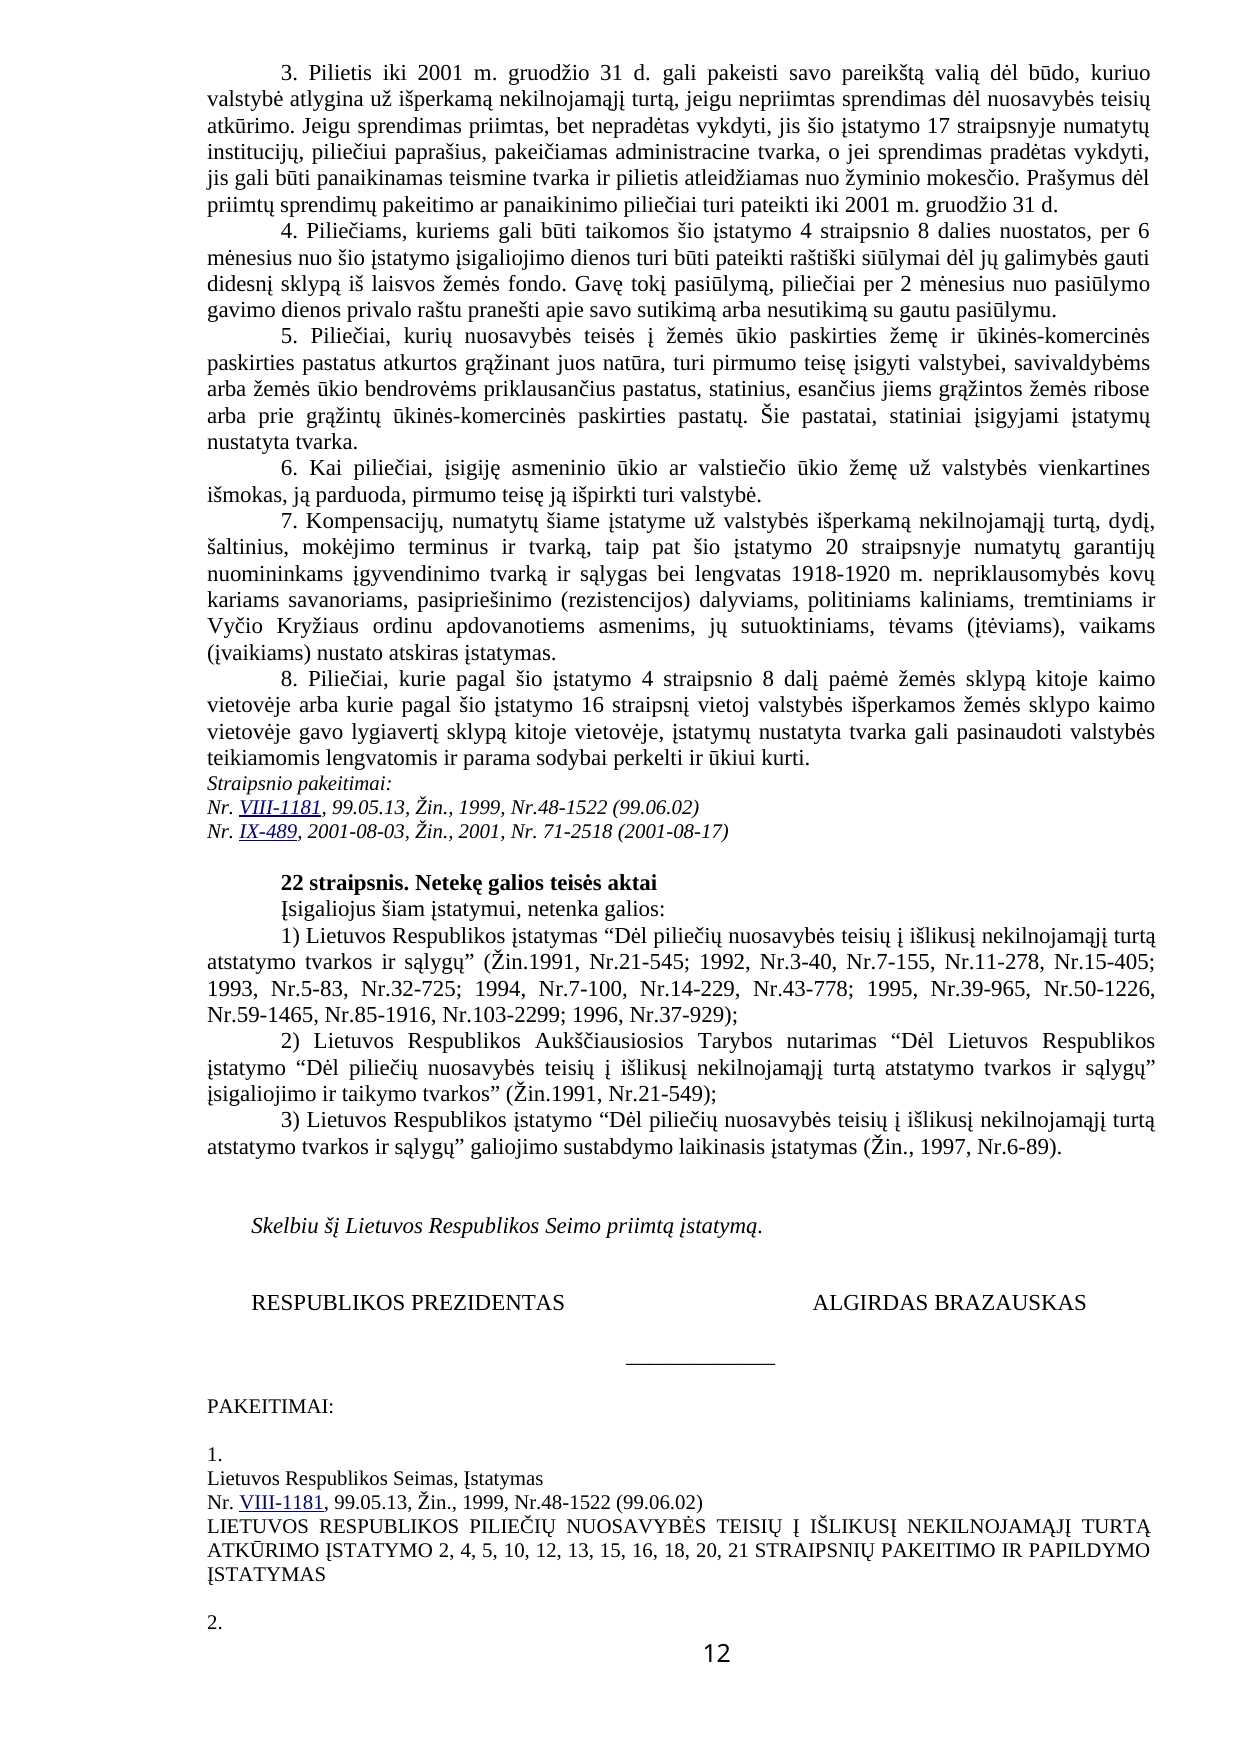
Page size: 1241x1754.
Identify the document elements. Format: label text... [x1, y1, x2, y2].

text 8. Piliečiai, kurie pagal šio įstatymo 4 straipsnio 8 dalį paėmė žemės sklypą kitoje kaimo vietovėje arba kurie pagal šio įstatymo 16 straipsnį vietoj valstybės išperkamos žemės sklypo kaimo vietovėje gavo lygiavertį sklypą kitoje vietovėje, įstatymų nustatyta tvarka gali pasinaudoti valstybės teikiamomis lengvatomis ir parama sodybai perkelti ir ūkiui kurti. [207, 665, 1157, 771]
text RESPUBLIKOS PREZIDENTAS ALGIRDAS BRAZAUSKAS [207, 1289, 1152, 1316]
text 22 straipsnis. Netekę galios teisės aktai [207, 869, 1157, 896]
text 7. Kompensacijų, numatytų šiame įstatyme už valstybės išperkamą nekilnojamąjį turtą, dydį, šaltinius, mokėjimo terminus ir tvarką, taip pat šio įstatymo 20 straipsnyje numatytų garantijų nuomininkams įgyvendinimo tvarką ir sąlygas bei lengvatas 1918-1920 m. nepriklausomybės kovų kariams savanoriams, pasipriešinimo (rezistencijos) dalyviams, politiniams kaliniams, tremtiniams ir Vyčio Kryžiaus ordinu apdovanotiems asmenims, jų sutuoktiniams, tėvams (įtėviams), vaikams (įvaikiams) nustato atskiras įstatymas. [207, 507, 1157, 665]
text 4. Piliečiams, kuriems gali būti taikomos šio įstatymo 4 straipsnio 8 dalies nuostatos, per 6 mėnesius nuo šio įstatymo įsigaliojimo dienos turi būti pateikti raštiški siūlymai dėl jų galimybės gauti didesnį sklypą iš laisvos žemės fondo. Gavę tokį pasiūlymą, piliečiai per 2 mėnesius nuo pasiūlymo gavimo dienos privalo raštu pranešti apie savo sutikimą arba nesutikimą su gautu pasiūlymu. [207, 217, 1152, 323]
text 6. Kai piliečiai, įsigiję asmeninio ūkio ar valstiečio ūkio žemę už valstybės vienkartines išmokas, ją parduoda, pirmumo teisę ją išpirkti turi valstybė. [207, 454, 1152, 507]
text 5. Piliečiai, kurių nuosavybės teisės į žemės ūkio paskirties žemę ir ūkinės-komercinės paskirties pastatus atkurtos grąžinant juos natūra, turi pirmumo teisę įsigyti valstybei, savivaldybėms arba žemės ūkio bendrovėms priklausančius pastatus, statinius, esančius jiems grąžintos žemės ribose arba prie grąžintų ūkinės-komercinės paskirties pastatų. Šie pastatai, statiniai įsigyjami įstatymų nustatyta tvarka. [207, 323, 1152, 454]
text 3) Lietuvos Respublikos įstatymo “Dėl piliečių nuosavybės teisių į išlikusį nekilnojamąjį turtą atstatymo tvarkos ir sąlygų” galiojimo sustabdymo laikinasis įstatymas (Žin., 1997, Nr.6-89). [207, 1106, 1157, 1159]
text _____________ [207, 1341, 1152, 1367]
text Straipsnio pakeitimai: [207, 771, 1157, 795]
text 1. [207, 1442, 1152, 1466]
text PAKEITIMAI: [207, 1393, 1152, 1418]
text Skelbiu šį Lietuvos Respublikos Seimo priimtą įstatymą. [207, 1212, 1157, 1238]
text 2. [207, 1610, 1152, 1634]
text Įsigaliojus šiam įstatymui, netenka galios: [207, 896, 1157, 922]
text 2) Lietuvos Respublikos Aukščiausiosios Tarybos nutarimas “Dėl Lietuvos Respublikos įstatymo “Dėl piliečių nuosavybės teisių į išlikusį nekilnojamąjį turtą atstatymo tvarkos ir sąlygų” įsigaliojimo ir taikymo tvarkos” (Žin.1991, Nr.21-549); [207, 1027, 1157, 1106]
text Nr. VIII-1181, 99.05.13, Žin., 1999, Nr.48-1522 (99.06.02) [207, 795, 1152, 819]
text 1) Lietuvos Respublikos įstatymas “Dėl piliečių nuosavybės teisių į išlikusį nekilnojamąjį turtą atstatymo tvarkos ir sąlygų” (Žin.1991, Nr.21-545; 1992, Nr.3-40, Nr.7-155, Nr.11-278, Nr.15-405; 1993, Nr.5-83, Nr.32-725; 1994, Nr.7-100, Nr.14-229, Nr.43-778; 1995, Nr.39-965, Nr.50-1226, Nr.59-1465, Nr.85-1916, Nr.103-2299; 1996, Nr.37-929); [207, 922, 1157, 1027]
text Lietuvos Respublikos Seimas, Įstatymas [207, 1466, 1152, 1490]
text 3. Pilietis iki 2001 m. gruodžio 31 d. gali pakeisti savo pareikštą valią dėl būdo, kuriuo valstybė atlygina už išperkamą nekilnojamąjį turtą, jeigu nepriimtas sprendimas dėl nuosavybės teisių atkūrimo. Jeigu sprendimas priimtas, bet nepradėtas vykdyti, jis šio įstatymo 17 straipsnyje numatytų institucijų, piliečiui paprašius, pakeičiamas administracine tvarka, o jei sprendimas pradėtas vykdyti, jis gali būti panaikinamas teismine tvarka ir pilietis atleidžiamas nuo žyminio mokesčio. Prašymus dėl priimtų sprendimų pakeitimo ar panaikinimo piliečiai turi pateikti iki 2001 m. gruodžio 31 d. [207, 59, 1152, 217]
text Nr. IX-489, 2001-08-03, Žin., 2001, Nr. 71-2518 (2001-08-17) [207, 819, 1152, 843]
text Nr. VIII-1181, 99.05.13, Žin., 1999, Nr.48-1522 (99.06.02) [207, 1490, 1152, 1514]
text LIETUVOS RESPUBLIKOS PILIEČIŲ NUOSAVYBĖS TEISIŲ Į IŠLIKUSĮ NEKILNOJAMĄJĮ TURTĄ ATKŪRIMO ĮSTATYMO 2, 4, 5, 10, 12, 13, 15, 16, 18, 20, 21 STRAIPSNIŲ PAKEITIMO IR PAPILDYMO ĮSTATYMAS [207, 1514, 1152, 1586]
